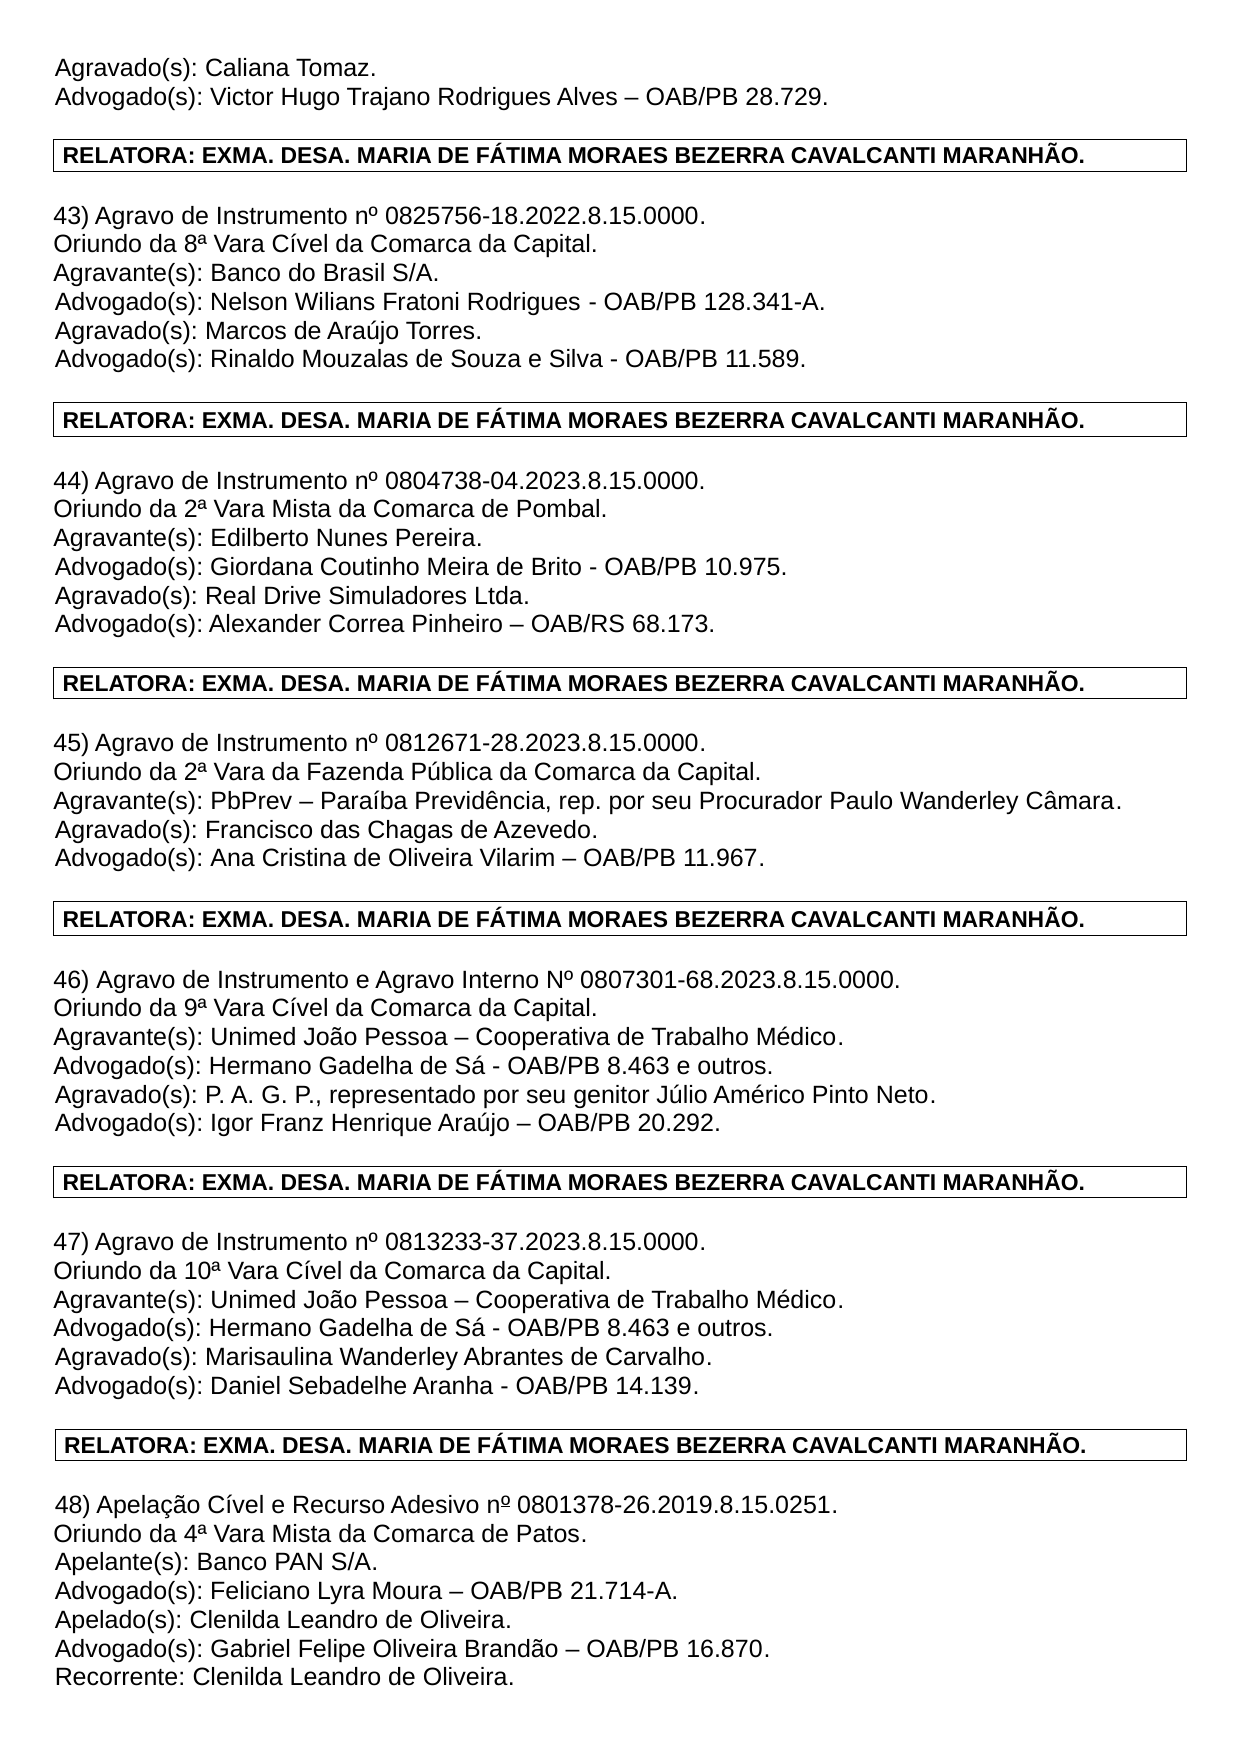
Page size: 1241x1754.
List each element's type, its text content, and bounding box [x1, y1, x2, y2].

text RELATORA: EXMA. DESA. MARIA DE FÁTIMA MORAES BEZERRA CAVALCANTI MARANHÃO. [54, 1167, 1186, 1197]
text Agravante(s): Unimed João Pessoa – Cooperativa de Trabalho Médico. [53, 1022, 1187, 1051]
text Advogado(s): Gabriel Felipe Oliveira Brandão – OAB/PB 16.870. [54, 1633, 1187, 1662]
text 46) Agravo de Instrumento e Agravo Interno Nº 0807301-68.2023.8.15.0000. [53, 964, 1187, 993]
text Agravado(s): Marisaulina Wanderley Abrantes de Carvalho. [54, 1342, 1187, 1371]
text Advogado(s): Alexander Correa Pinheiro – OAB/RS 68.173. [54, 609, 1187, 638]
text RELATORA: EXMA. DESA. MARIA DE FÁTIMA MORAES BEZERRA CAVALCANTI MARANHÃO. [54, 140, 1186, 171]
text Advogado(s): Feliciano Lyra Moura – OAB/PB 21.714-A. [54, 1576, 1187, 1605]
text Agravado(s): Marcos de Araújo Torres. [54, 316, 1187, 344]
text 48) Apelação Cível e Recurso Adesivo nº 0801378-26.2019.8.15.0251. [54, 1490, 1187, 1518]
text Oriundo da 2ª Vara Mista da Comarca de Pombal. [53, 494, 1187, 523]
text Agravado(s): Real Drive Simuladores Ltda. [54, 581, 1187, 609]
text Oriundo da 4ª Vara Mista da Comarca de Patos. [53, 1518, 1187, 1547]
text Oriundo da 2ª Vara da Fazenda Pública da Comarca da Capital. [53, 757, 1187, 786]
text Oriundo da 8ª Vara Cível da Comarca da Capital. [53, 229, 1187, 258]
text Oriundo da 9ª Vara Cível da Comarca da Capital. [53, 993, 1187, 1022]
text Advogado(s): Igor Franz Henrique Araújo – OAB/PB 20.292. [54, 1108, 1187, 1137]
text Advogado(s): Hermano Gadelha de Sá - OAB/PB 8.463 e outros. [53, 1313, 1187, 1342]
text Apelado(s): Clenilda Leandro de Oliveira. [54, 1605, 1187, 1633]
text Agravado(s): Caliana Tomaz. [54, 53, 1187, 82]
text Advogado(s): Giordana Coutinho Meira de Brito - OAB/PB 10.975. [54, 552, 1187, 581]
text 45) Agravo de Instrumento nº 0812671-28.2023.8.15.0000. [53, 728, 1187, 757]
text Advogado(s): Hermano Gadelha de Sá - OAB/PB 8.463 e outros. [53, 1051, 1187, 1079]
text 44) Agravo de Instrumento nº 0804738-04.2023.8.15.0000. [53, 466, 1187, 494]
text 47) Agravo de Instrumento nº 0813233-37.2023.8.15.0000. [53, 1227, 1187, 1256]
text 43) Agravo de Instrumento nº 0825756-18.2022.8.15.0000. [53, 201, 1187, 229]
text Agravante(s): Banco do Brasil S/A. [53, 258, 1187, 287]
text Recorrente: Clenilda Leandro de Oliveira. [54, 1662, 1187, 1691]
text Advogado(s): Victor Hugo Trajano Rodrigues Alves – OAB/PB 28.729. [54, 82, 1187, 111]
text Advogado(s): Rinaldo Mouzalas de Souza e Silva - OAB/PB 11.589. [54, 344, 1187, 373]
text Advogado(s): Daniel Sebadelhe Aranha - OAB/PB 14.139. [54, 1371, 1187, 1400]
text Advogado(s): Nelson Wilians Fratoni Rodrigues - OAB/PB 128.341-A. [54, 287, 1187, 316]
text Agravado(s): Francisco das Chagas de Azevedo. [54, 814, 1187, 843]
text RELATORA: EXMA. DESA. MARIA DE FÁTIMA MORAES BEZERRA CAVALCANTI MARANHÃO. [54, 902, 1186, 935]
text RELATORA: EXMA. DESA. MARIA DE FÁTIMA MORAES BEZERRA CAVALCANTI MARANHÃO. [54, 668, 1186, 698]
text Agravante(s): Unimed João Pessoa – Cooperativa de Trabalho Médico. [53, 1285, 1187, 1313]
text Agravado(s): P. A. G. P., representado por seu genitor Júlio Américo Pinto Neto. [54, 1079, 1187, 1108]
text Advogado(s): Ana Cristina de Oliveira Vilarim – OAB/PB 11.967. [54, 843, 1187, 872]
text Agravante(s): PbPrev – Paraíba Previdência, rep. por seu Procurador Paulo Wanderley Câmara. [53, 786, 1187, 814]
text RELATORA: EXMA. DESA. MARIA DE FÁTIMA MORAES BEZERRA CAVALCANTI MARANHÃO. [54, 403, 1186, 436]
text Apelante(s): Banco PAN S/A. [54, 1547, 1187, 1576]
text RELATORA: EXMA. DESA. MARIA DE FÁTIMA MORAES BEZERRA CAVALCANTI MARANHÃO. [56, 1430, 1186, 1460]
text Oriundo da 10ª Vara Cível da Comarca da Capital. [53, 1256, 1187, 1285]
text Agravante(s): Edilberto Nunes Pereira. [53, 523, 1187, 552]
